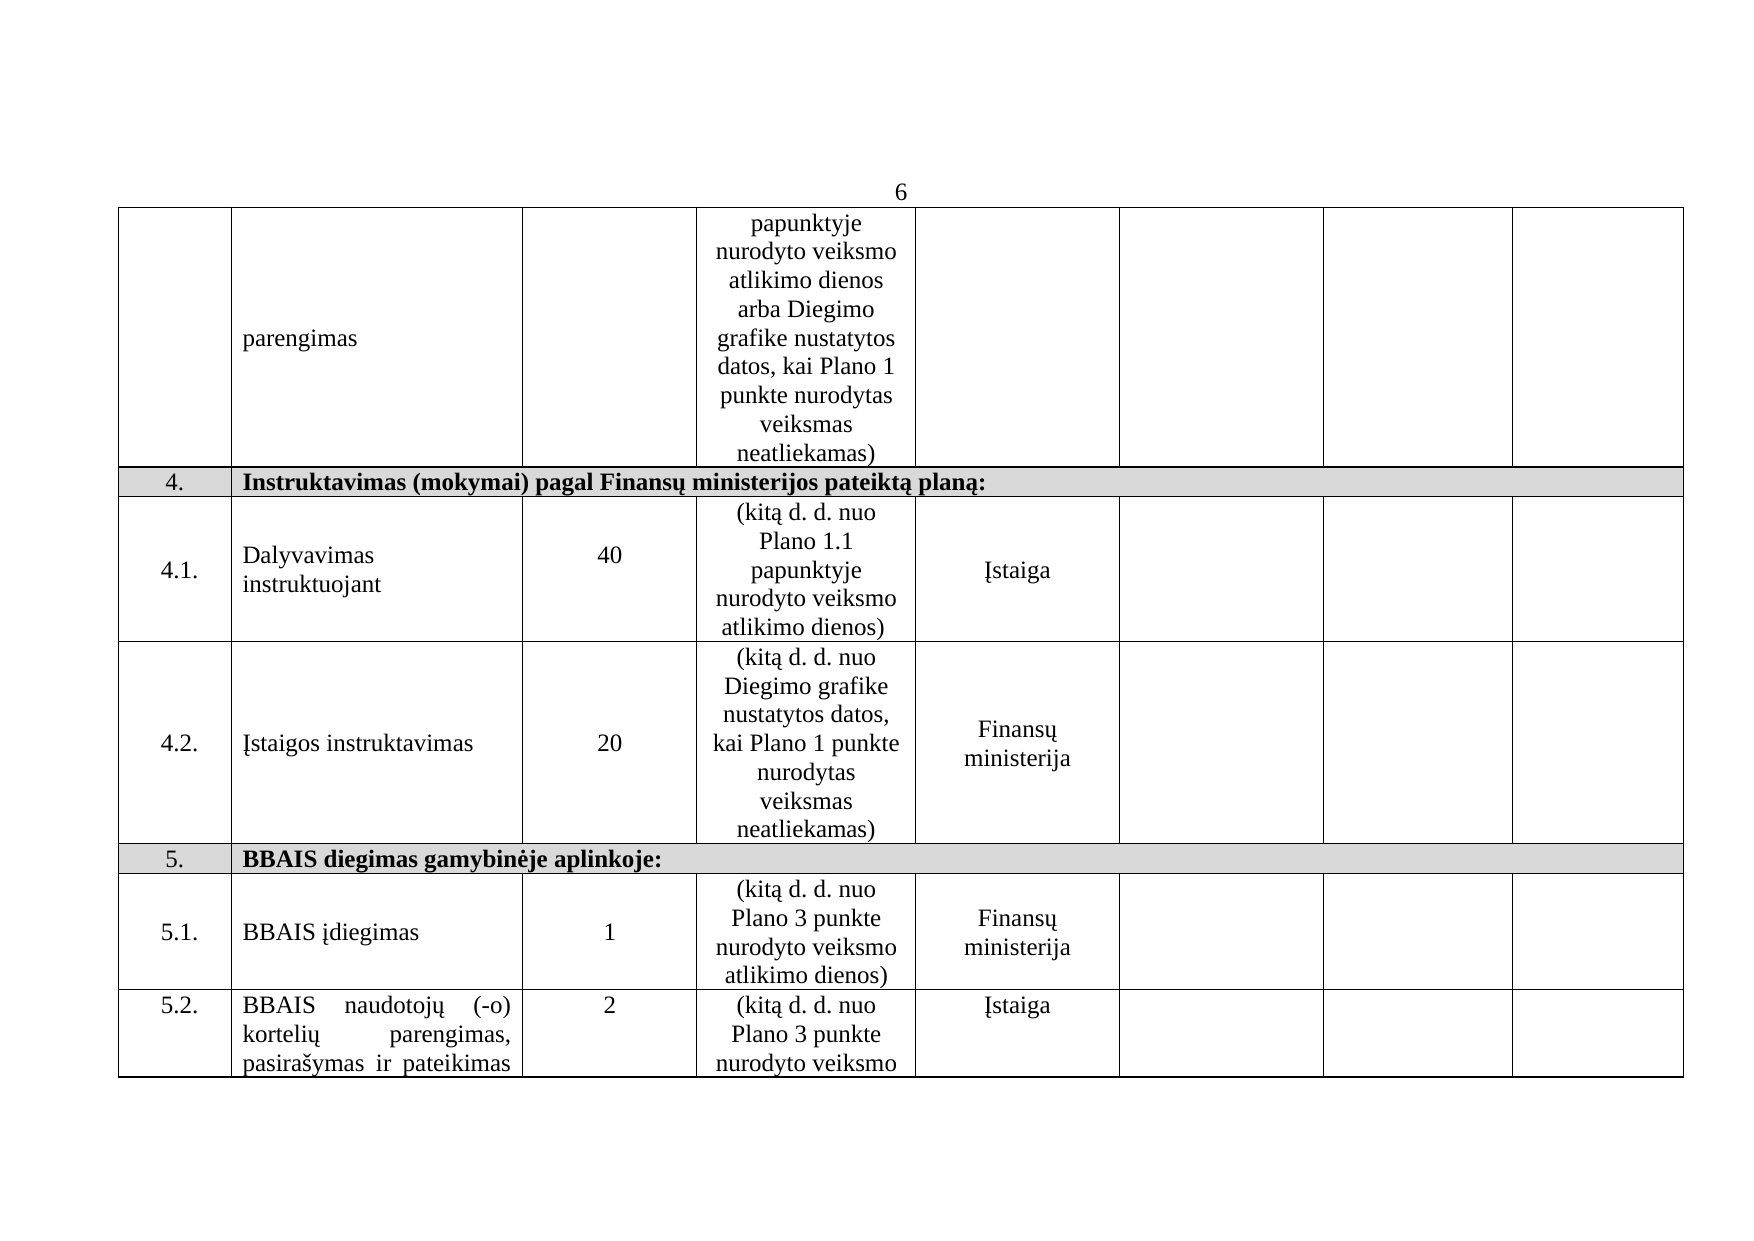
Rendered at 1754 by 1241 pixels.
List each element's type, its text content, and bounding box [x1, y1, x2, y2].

table_cell papunktyje nurodyto veiksmo atlikimo dienos arba Diegimo grafike nustatytos datos, kai Plano 1 punkte nurodytas veiksmas neatliekamas) [697, 208, 915, 466]
table_cell 5.2. [119, 990, 231, 1076]
table_cell [1324, 874, 1512, 989]
table_cell parengimas [232, 208, 522, 466]
table_cell Finansų ministerija [916, 642, 1119, 843]
table_cell [1120, 874, 1323, 989]
table_cell [119, 208, 231, 466]
table_cell [1513, 497, 1683, 641]
table_cell [1513, 642, 1683, 843]
table_cell 40 [523, 497, 696, 641]
table_cell Įstaiga [916, 990, 1119, 1076]
table_cell [1120, 642, 1323, 843]
table_cell 4. [119, 468, 231, 496]
table_cell (kitą d. d. nuo Plano 1.1 papunktyje nurodyto veiksmo atlikimo dienos) [697, 497, 915, 641]
table_cell [523, 208, 696, 466]
table_cell Įstaiga [916, 497, 1119, 641]
table_cell [1324, 497, 1512, 641]
table_cell [1324, 208, 1512, 466]
table_cell BBAIS diegimas gamybinėje aplinkoje: [232, 844, 1683, 873]
table_cell Instruktavimas (mokymai) pagal Finansų ministerijos pateiktą planą: [232, 468, 1683, 496]
table_cell [1513, 874, 1683, 989]
table_cell 4.1. [119, 497, 231, 641]
table_cell 2 [523, 990, 696, 1076]
table_cell [1324, 990, 1512, 1076]
table_cell Įstaigos instruktavimas [232, 642, 522, 843]
table_cell [1120, 208, 1323, 466]
table_cell 5.1. [119, 874, 231, 989]
table_cell (kitą d. d. nuo Diegimo grafike nustatytos datos, kai Plano 1 punkte nurodytas veiksmas neatliekamas) [697, 642, 915, 843]
table_cell [1324, 642, 1512, 843]
table_cell [916, 208, 1119, 466]
table_cell BBAIS naudotojų (-o) kortelių parengimas, pasirašymas ir pateikimas [232, 990, 522, 1076]
table_cell [1120, 497, 1323, 641]
table_cell 1 [523, 874, 696, 989]
table_cell (kitą d. d. nuo Plano 3 punkte nurodyto veiksmo atlikimo dienos) [697, 874, 915, 989]
table_cell BBAIS įdiegimas [232, 874, 522, 989]
table_cell [1513, 990, 1683, 1076]
table_cell 5. [119, 844, 231, 873]
table_cell 20 [523, 642, 696, 843]
table_cell (kitą d. d. nuo Plano 3 punkte nurodyto veiksmo [697, 990, 915, 1076]
table_cell Finansų ministerija [916, 874, 1119, 989]
table_cell [1120, 990, 1323, 1076]
table_cell [1513, 208, 1683, 466]
table_cell 4.2. [119, 642, 231, 843]
table_cell Dalyvavimas instruktuojant [232, 497, 522, 641]
